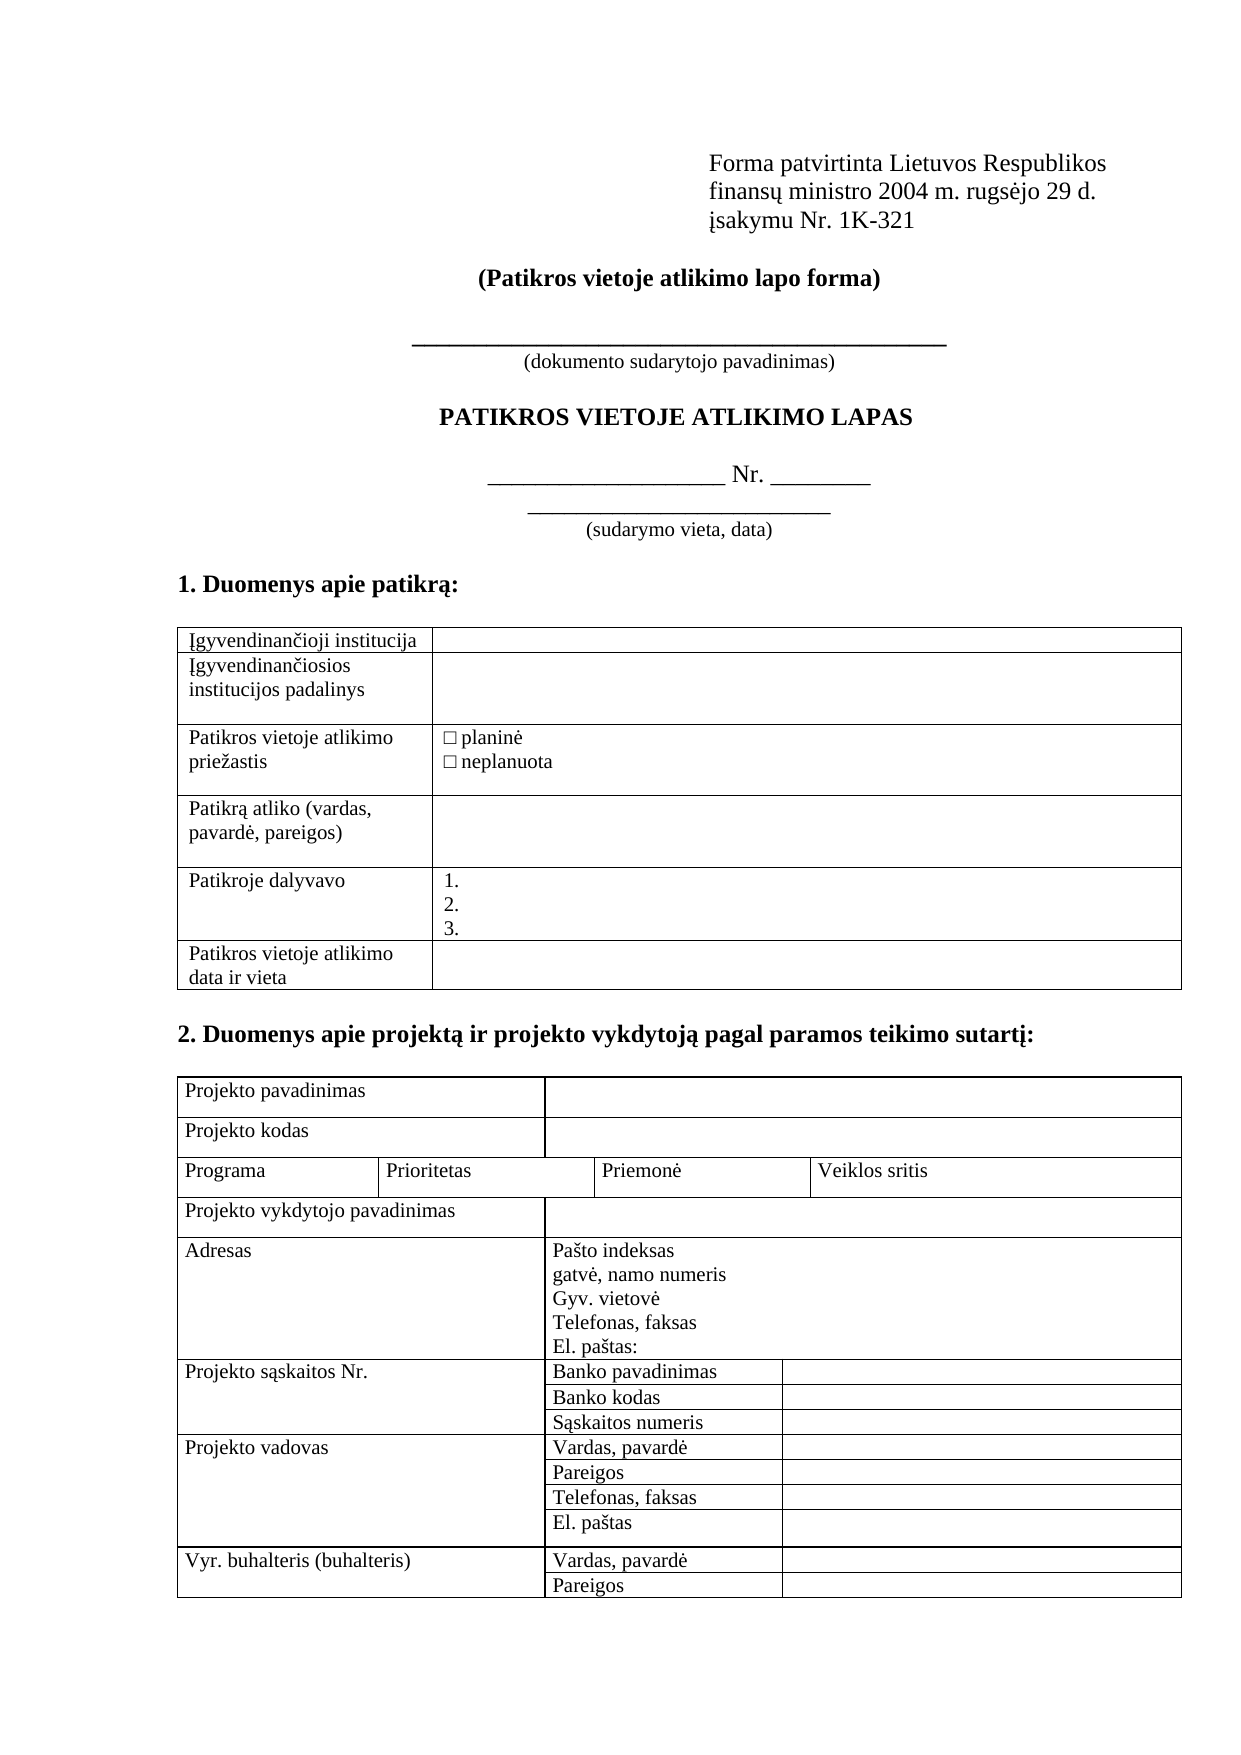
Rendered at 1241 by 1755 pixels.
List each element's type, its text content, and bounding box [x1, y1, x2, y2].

table_cell Vyr. buhalteris (buhalteris) [178, 1548, 544, 1597]
table_cell Prioritetas [379, 1158, 594, 1197]
table_cell [433, 941, 1181, 989]
text (dokumento sudarytojo pavadinimas) [177, 349, 1181, 373]
table_cell Priemonė [595, 1158, 810, 1197]
table_cell Banko pavadinimas [546, 1360, 782, 1383]
table_cell Patikroje dalyvavo [178, 868, 432, 940]
text (sudarymo vieta, data) [177, 517, 1181, 541]
text 2. Duomenys apie projektą ir projekto vykdytoją pagal paramos teikimo sutartį: [177, 1019, 1181, 1048]
table_cell [783, 1360, 1181, 1383]
table_cell Vardas, pavardė [546, 1548, 782, 1572]
table_cell [783, 1510, 1181, 1546]
table_cell Projekto kodas [178, 1118, 544, 1157]
table_cell Pašto indeksas gatvė, namo numeris Gyv. vietovė Telefonas, faksas El. paštas: [546, 1238, 1181, 1358]
table_cell Telefonas, faksas [546, 1485, 782, 1509]
table_cell Vardas, pavardė [546, 1435, 782, 1459]
table_cell [433, 796, 1181, 867]
table_cell [783, 1385, 1181, 1409]
table_header Projekto pavadinimas [178, 1078, 544, 1117]
text Forma patvirtinta Lietuvos Respublikos [177, 148, 1181, 176]
table_cell [546, 1198, 1181, 1237]
table_header Įgyvendinančioji institucija [178, 628, 432, 652]
table_cell [783, 1548, 1181, 1572]
text finansų ministro 2004 m. rugsėjo 29 d. [177, 176, 1181, 205]
text Nr. ________ [177, 459, 1181, 488]
table_cell Įgyvendinančiosios institucijos padalinys [178, 653, 432, 724]
table_cell [783, 1460, 1181, 1484]
table_cell [783, 1573, 1181, 1597]
text (Patikros vietoje atlikimo lapo forma) [177, 263, 1181, 291]
table_cell El. paštas [546, 1510, 782, 1546]
text PATIKROS VIETOJE ATLIKIMO LAPAS [177, 402, 1181, 430]
table_cell Pareigos [546, 1460, 782, 1484]
table_header [546, 1078, 1181, 1117]
text įsakymu Nr. 1K-321 [177, 205, 1181, 234]
table_cell □ planinė □ neplanuota [433, 725, 1181, 795]
table_cell Banko kodas [546, 1385, 782, 1409]
table_cell Pareigos [546, 1573, 782, 1597]
text 1. Duomenys apie patikrą: [177, 569, 1181, 598]
table_cell [783, 1410, 1181, 1434]
table_cell Programa [178, 1158, 378, 1197]
table_cell Patikrą atliko (vardas, pavardė, pareigos) [178, 796, 432, 867]
table_header [433, 628, 1181, 652]
table_cell 1. 2. 3. [433, 868, 1181, 940]
table_cell Projekto vykdytojo pavadinimas [178, 1198, 544, 1237]
table_cell Adresas [178, 1238, 544, 1358]
table_cell Patikros vietoje atlikimo priežastis [178, 725, 432, 795]
table_cell Patikros vietoje atlikimo data ir vieta [178, 941, 432, 989]
table_cell Projekto sąskaitos Nr. [178, 1360, 544, 1434]
table_cell Projekto vadovas [178, 1435, 544, 1546]
table_cell [783, 1435, 1181, 1459]
table_cell [783, 1485, 1181, 1509]
table_cell Veiklos sritis [811, 1158, 1181, 1197]
table_cell Sąskaitos numeris [546, 1410, 782, 1434]
table_cell [546, 1118, 1181, 1157]
table_cell [433, 653, 1181, 724]
